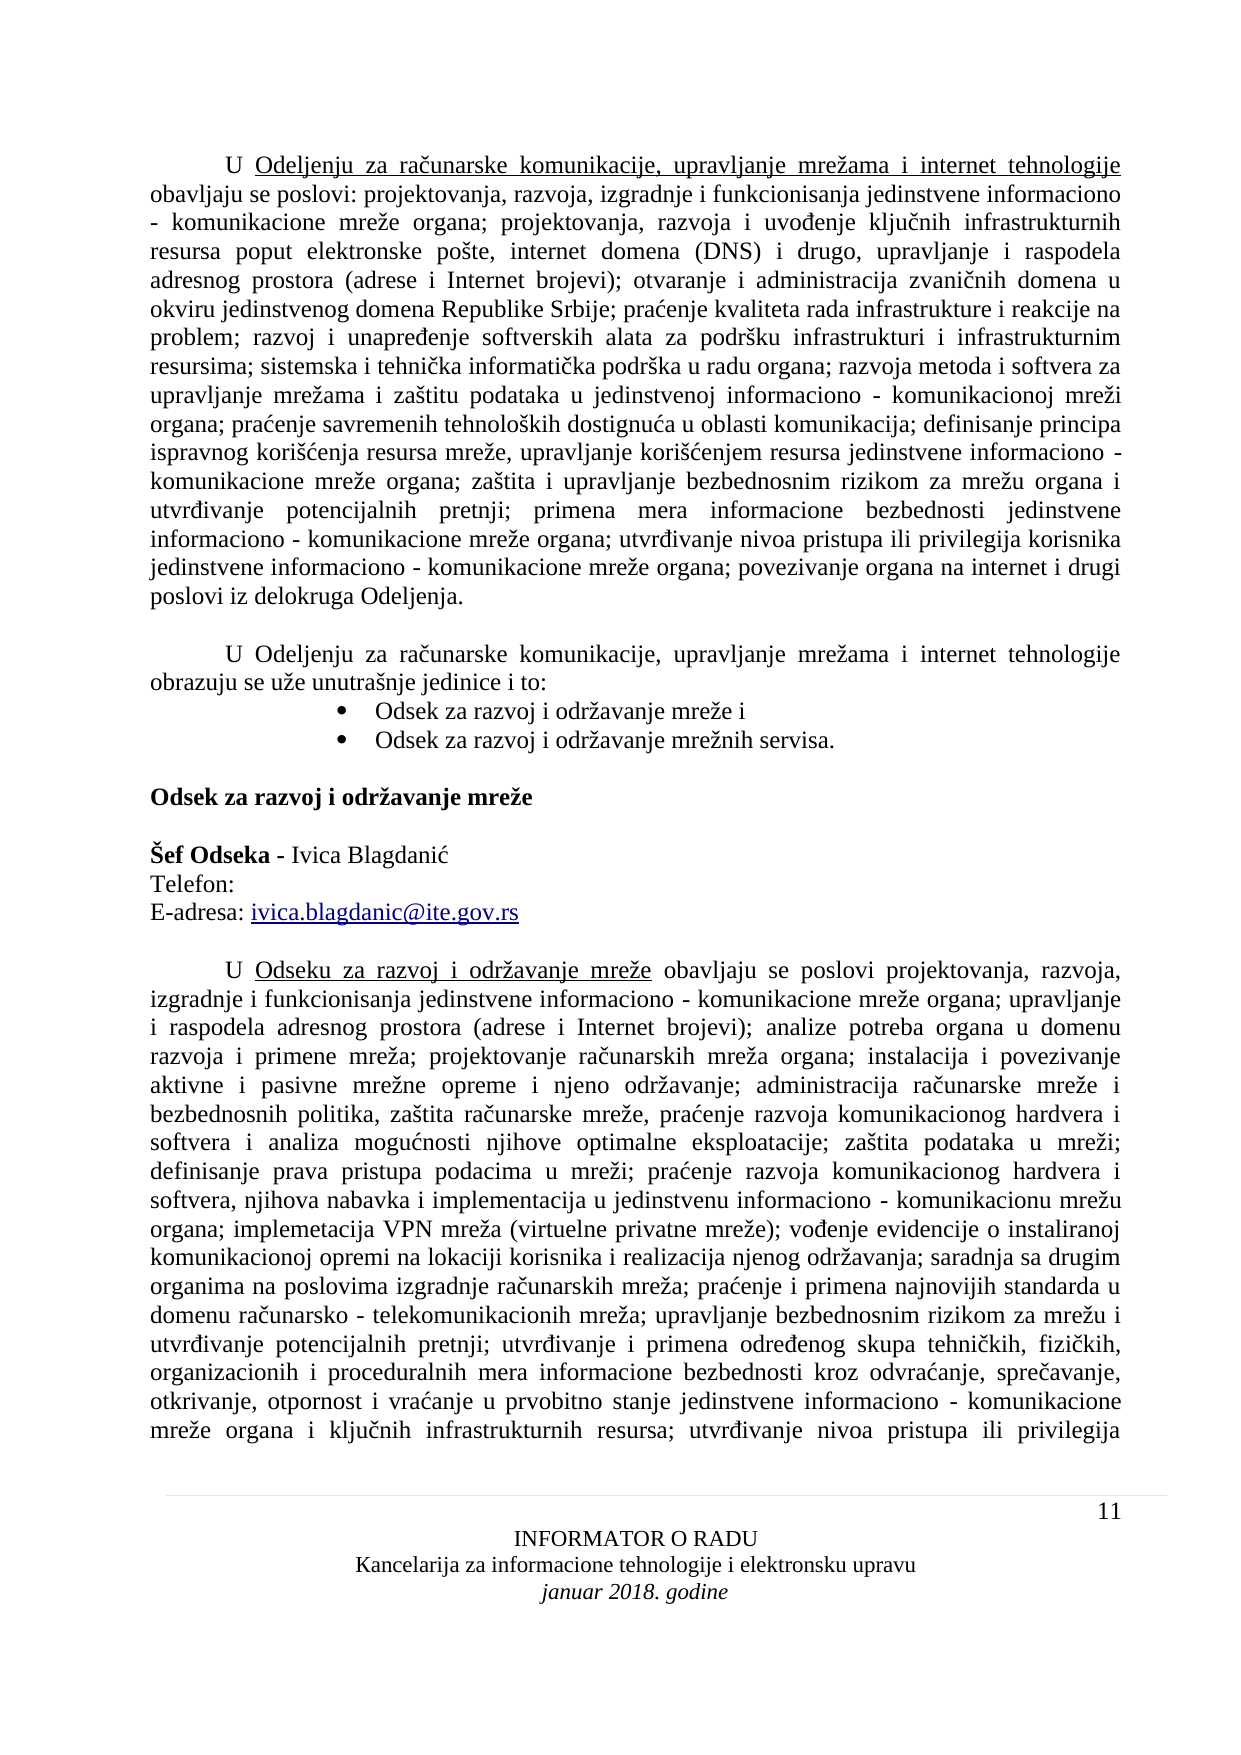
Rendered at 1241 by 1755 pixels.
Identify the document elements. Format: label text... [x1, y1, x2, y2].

list Odsek za razvoj i održavanje mreže i [337, 696, 1122, 725]
text U Odelјenju za računarske komunikacije, upravlјanje mrežama i internet tehnologije obrazuju se uže unutrašnje jedinice i to: [150, 639, 1122, 696]
text U Odseku za razvoj i održavanje mreže obavlјaju se poslovi projektovanja, razvoja, izgradnje i funkcionisanja jedinstvene informaciono - komunikacione mreže organa; upravlјanje i raspodela adresnog prostora (adrese i Internet brojevi); analize potreba organa u domenu razvoja i primene mreža; projektovanje računarskih mreža organa; instalacija i povezivanje aktivne i pasivne mrežne opreme i njeno održavanje; administracija računarske mreže i bezbednosnih politika, zaštita računarske mreže, praćenje razvoja komunikacionog hardvera i softvera i analiza mogućnosti njihove optimalne eksploatacije; zaštita podataka u mreži; definisanje prava pristupa podacima u mreži; praćenje razvoja komunikacionog hardvera i softvera, njihova nabavka i implementacija u jedinstvenu informaciono - komunikacionu mrežu organa; implemetacija VPN mreža (virtuelne privatne mreže); vođenje evidencije o instaliranoj komunikacionoj opremi na lokaciji korisnika i realizacija njenog održavanja; saradnja sa drugim organima na poslovima izgradnje računarskih mreža; praćenje i primena najnovijih standarda u domenu računarsko - telekomunikacionih mreža; upravlјanje bezbednosnim rizikom za mrežu i utvrđivanje potencijalnih pretnji; utvrđivanje i primena određenog skupa tehničkih, fizičkih, organizacionih i proceduralnih mera informacione bezbednosti kroz odvraćanje, sprečavanje, otkrivanje, otpornost i vraćanje u prvobitno stanje jedinstvene informaciono - komunikacione mreže organa i klјučnih infrastrukturnih resursa; utvrđivanje nivoa pristupa ili privilegija [150, 955, 1122, 1444]
text Šef Odseka - Ivica Blagdanić [150, 840, 1122, 869]
text U Odelјenju za računarske komunikacije, upravlјanje mrežama i internet tehnologije obavlјaju se poslovi: projektovanja, razvoja, izgradnje i funkcionisanja jedinstvene informaciono - komunikacione mreže organa; projektovanja, razvoja i uvođenje klјučnih infrastrukturnih resursa poput elektronske pošte, internet domena (DNS) i drugo, upravlјanje i raspodela adresnog prostora (adrese i Internet brojevi); otvaranje i administracija zvaničnih domena u okviru jedinstvenog domena Republike Srbije; praćenje kvaliteta rada infrastrukture i reakcije na problem; razvoj i unapređenje softverskih alata za podršku infrastrukturi i infrastrukturnim resursima; sistemska i tehnička informatička podrška u radu organa; razvoja metoda i softvera za upravlјanje mrežama i zaštitu podataka u jedinstvenoj informaciono - komunikacionoj mreži organa; praćenje savremenih tehnoloških dostignuća u oblasti komunikacija; definisanje principa ispravnog korišćenja resursa mreže, upravlјanje korišćenjem resursa jedinstvene informaciono - komunikacione mreže organa; zaštita i upravlјanje bezbednosnim rizikom za mrežu organa i utvrđivanje potencijalnih pretnji; primena mera informacione bezbednosti jedinstvene informaciono - komunikacione mreže organa; utvrđivanje nivoa pristupa ili privilegija korisnika jedinstvene informaciono - komunikacione mreže organa; povezivanje organa na internet i drugi poslovi iz delokruga Odelјenja. [150, 150, 1122, 610]
text Odsek za razvoj i održavanje mreže [150, 782, 1122, 811]
list Odsek za razvoj i održavanje mrežnih servisa. [337, 725, 1122, 754]
text Telefon: [150, 869, 1122, 897]
text E-adresa: ivica.blagdanic@ite.gov.rs [150, 897, 1122, 926]
